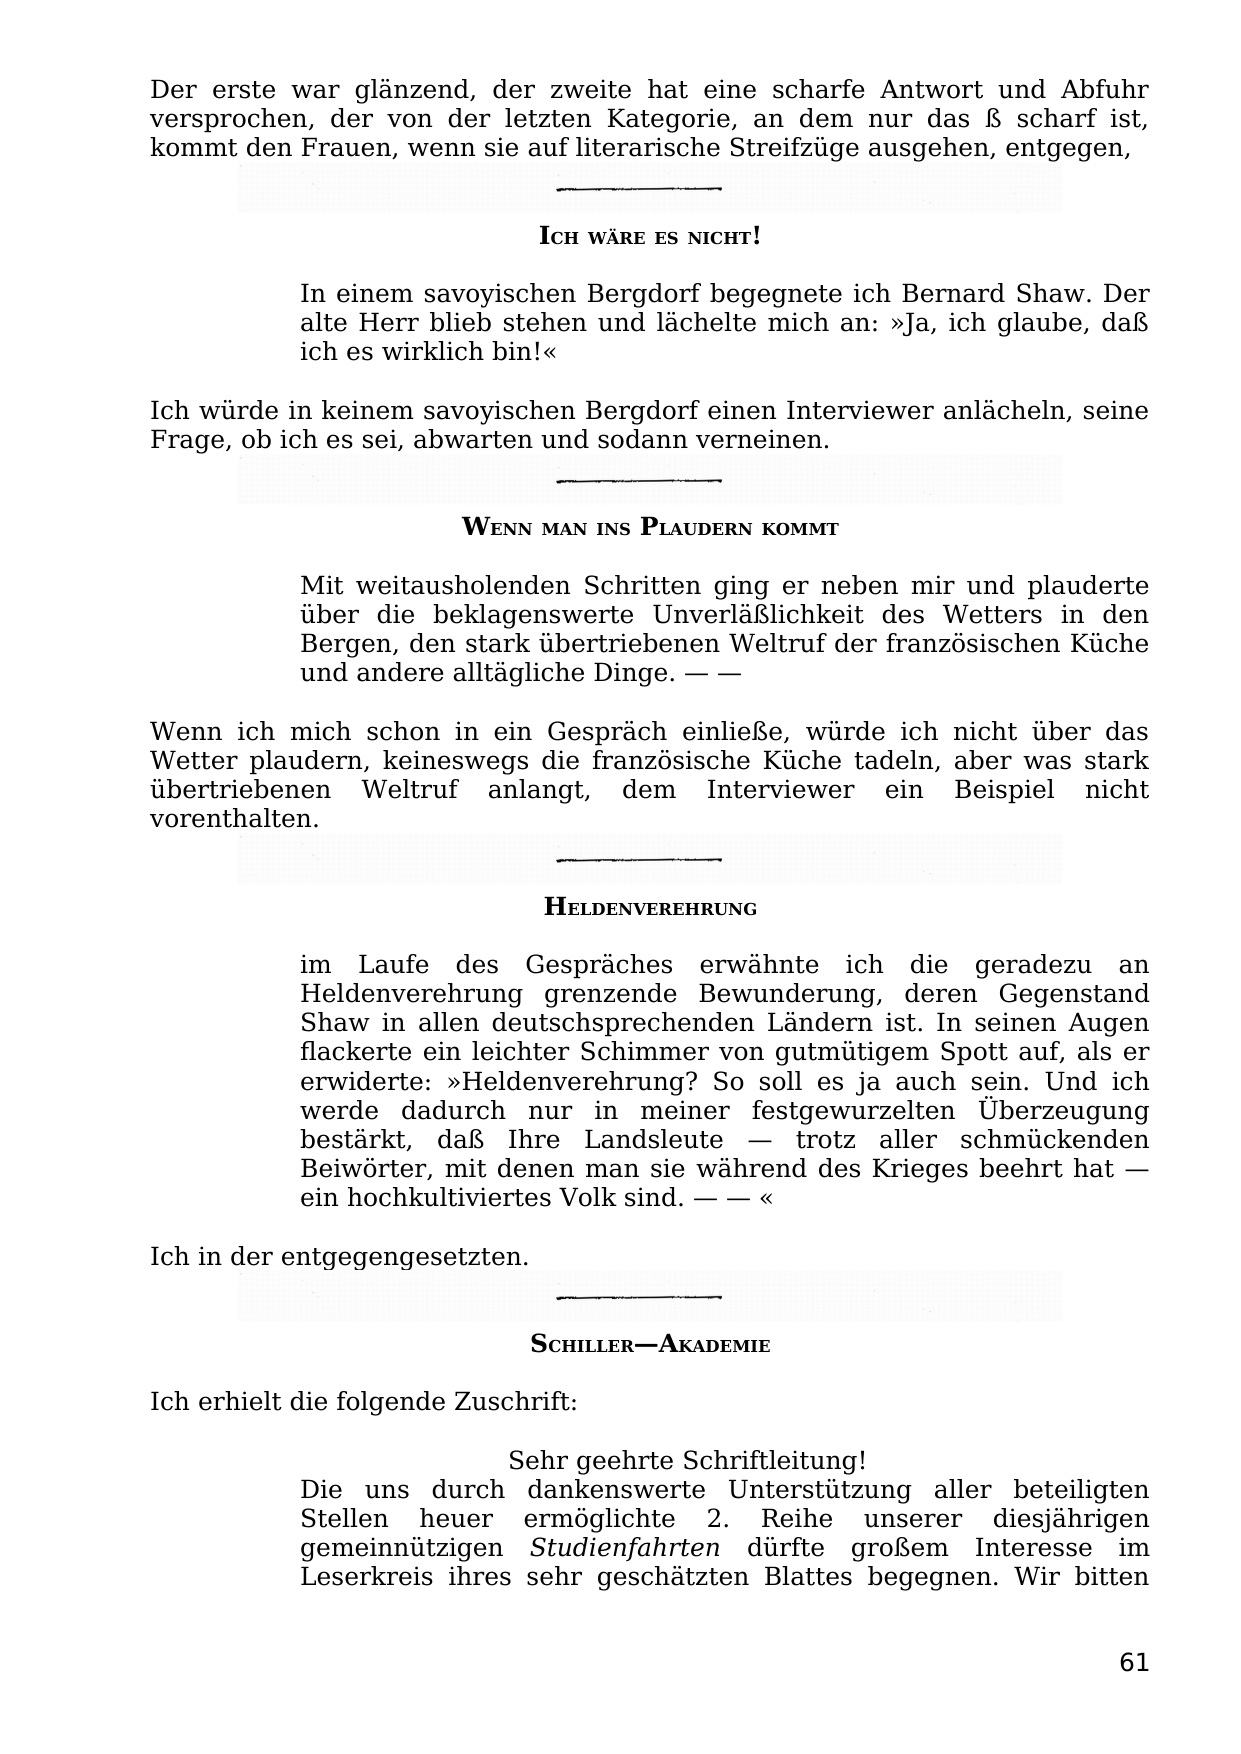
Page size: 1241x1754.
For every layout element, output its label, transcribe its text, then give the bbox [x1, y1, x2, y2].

text Ich wäre es nicht! [150, 162, 1151, 250]
text Ich erhielt die folgende Zuschrift: [150, 1387, 1151, 1417]
text Ich in der entgegengesetzten. [150, 1242, 1151, 1271]
picture [237, 1270, 1063, 1322]
picture [237, 454, 1063, 505]
text Die uns durch dankenswerte Unterstützung aller beteiligten Stellen heuer ermöglichte 2. Reihe unserer diesjährigen gemeinnützigen Studienfahrten dürfte großem Interesse im Leserkreis ihres sehr geschätzten Blattes begegnen. Wir bitten [300, 1475, 1151, 1592]
text im Laufe des Gespräches erwähnte ich die geradezu an Heldenverehrung grenzende Bewunderung, deren Gegenstand Shaw in allen deutschsprechenden Ländern ist. In seinen Augen flackerte ein leichter Schimmer von gutmütigem Spott auf, als er erwiderte: »Heldenverehrung? So soll es ja auch sein. Und ich werde dadurch nur in meiner festgewurzelten Überzeugung bestärkt, daß Ihre Landsleute — trotz aller schmückenden Beiwörter, mit denen man sie während des Krieges beehrt hat — ein hochkultiviertes Volk sind. — — « [300, 950, 1151, 1212]
text Ich würde in keinem savoyischen Bergdorf einen Interviewer anlächeln, seine Frage, ob ich es sei, abwarten und sodann verneinen. [150, 396, 1151, 454]
text Schiller—Akademie [150, 1271, 1151, 1358]
picture [237, 833, 1063, 884]
text In einem savoyischen Bergdorf begegnete ich Bernard Shaw. Der alte Herr blieb stehen und lächelte mich an: »Ja, ich glaube, daß ich es wirklich bin!« [300, 279, 1151, 367]
picture [237, 162, 1063, 213]
text Wenn man ins Plaudern kommt [150, 454, 1151, 542]
text Sehr geehrte Schriftleitung! [150, 1446, 1151, 1475]
text Der erste war glänzend, der zweite hat eine scharfe Antwort und Abfuhr versprochen, der von der letzten Kategorie, an dem nur das ß scharf ist, kommt den Frauen, wenn sie auf literarische Streifzüge ausgehen, entgegen, [150, 75, 1151, 162]
text Heldenverehrung [150, 833, 1151, 921]
text Mit weitausholenden Schritten ging er neben mir und plauderte über die beklagenswerte Unverläßlichkeit des Wetters in den Bergen, den stark übertriebenen Weltruf der französischen Küche und andere alltägliche Dinge. — — [300, 571, 1151, 687]
text Wenn ich mich schon in ein Gespräch einließe, würde ich nicht über das Wetter plaudern, keineswegs die französische Küche tadeln, aber was stark übertriebenen Weltruf anlangt, dem Interviewer ein Beispiel nicht vorenthalten. [150, 717, 1151, 833]
